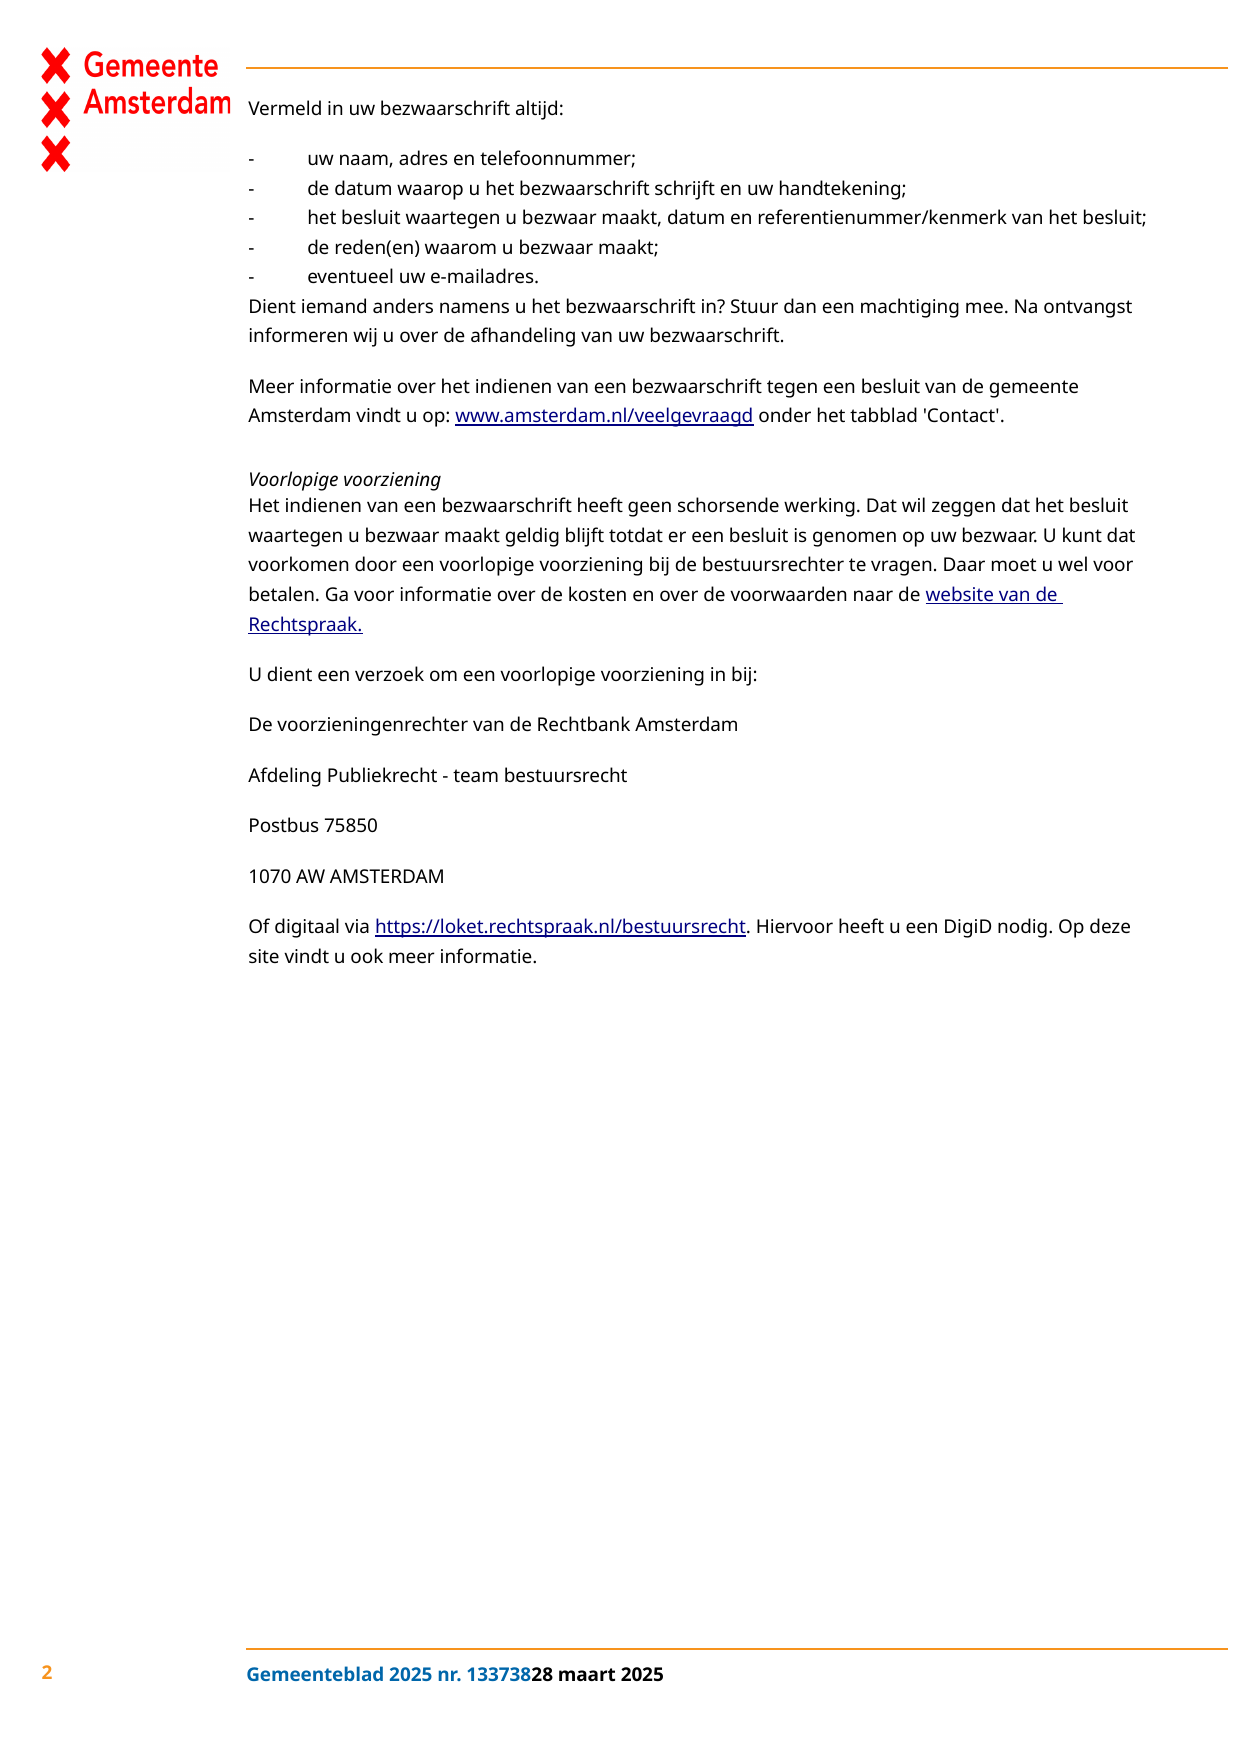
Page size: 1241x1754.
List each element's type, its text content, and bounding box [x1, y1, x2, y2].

text Of digitaal via https://loket.rechtspraak.nl/bestuursrecht. Hiervoor heeft u een DigiD nodig. Op deze site vindt u ook meer informatie. [248, 913, 1152, 968]
text Postbus 75850 [248, 812, 1152, 838]
text Meer informatie over het indienen van een bezwaarschrift tegen een besluit van de gemeente Amsterdam vindt u op: www.amsterdam.nl/veelgevraagd onder het tabblad 'Contact'. [248, 373, 1152, 428]
list uw naam, adres en telefoonnummer; [248, 145, 1152, 171]
text Vermeld in uw bezwaarschrift altijd: [248, 95, 1152, 121]
text Afdeling Publiekrecht - team bestuursrecht [248, 762, 1152, 788]
text De voorzieningenrechter van de Rechtbank Amsterdam [248, 712, 1152, 737]
text 1070 AW AMSTERDAM [248, 863, 1152, 888]
picture [41, 47, 231, 172]
list de datum waarop u het bezwaarschrift schrijft en uw handtekening; [248, 175, 1152, 201]
list het besluit waartegen u bezwaar maakt, datum en referentienummer/kenmerk van het besluit; [248, 204, 1152, 230]
list de reden(en) waarom u bezwaar maakt; [248, 234, 1152, 260]
list eventueel uw e-mailadres. [248, 263, 1152, 289]
text Het indienen van een bezwaarschrift heeft geen schorsende werking. Dat wil zeggen dat het besluit waartegen u bezwaar maakt geldig blijft totdat er een besluit is genomen op uw bezwaar. U kunt dat voorkomen door een voorlopige voorziening bij de bestuursrechter te vragen. Daar moet u wel voor betalen. Ga voor informatie over de kosten en over de voorwaarden naar de website van de Rechtspraak. [248, 492, 1152, 636]
text U dient een verzoek om een voorlopige voorziening in bij: [248, 661, 1152, 687]
text Dient iemand anders namens u het bezwaarschrift in? Stuur dan een machtiging mee. Na ontvangst informeren wij u over de afhandeling van uw bezwaarschrift. [248, 293, 1152, 348]
text Voorlopige voorziening [248, 467, 1152, 492]
